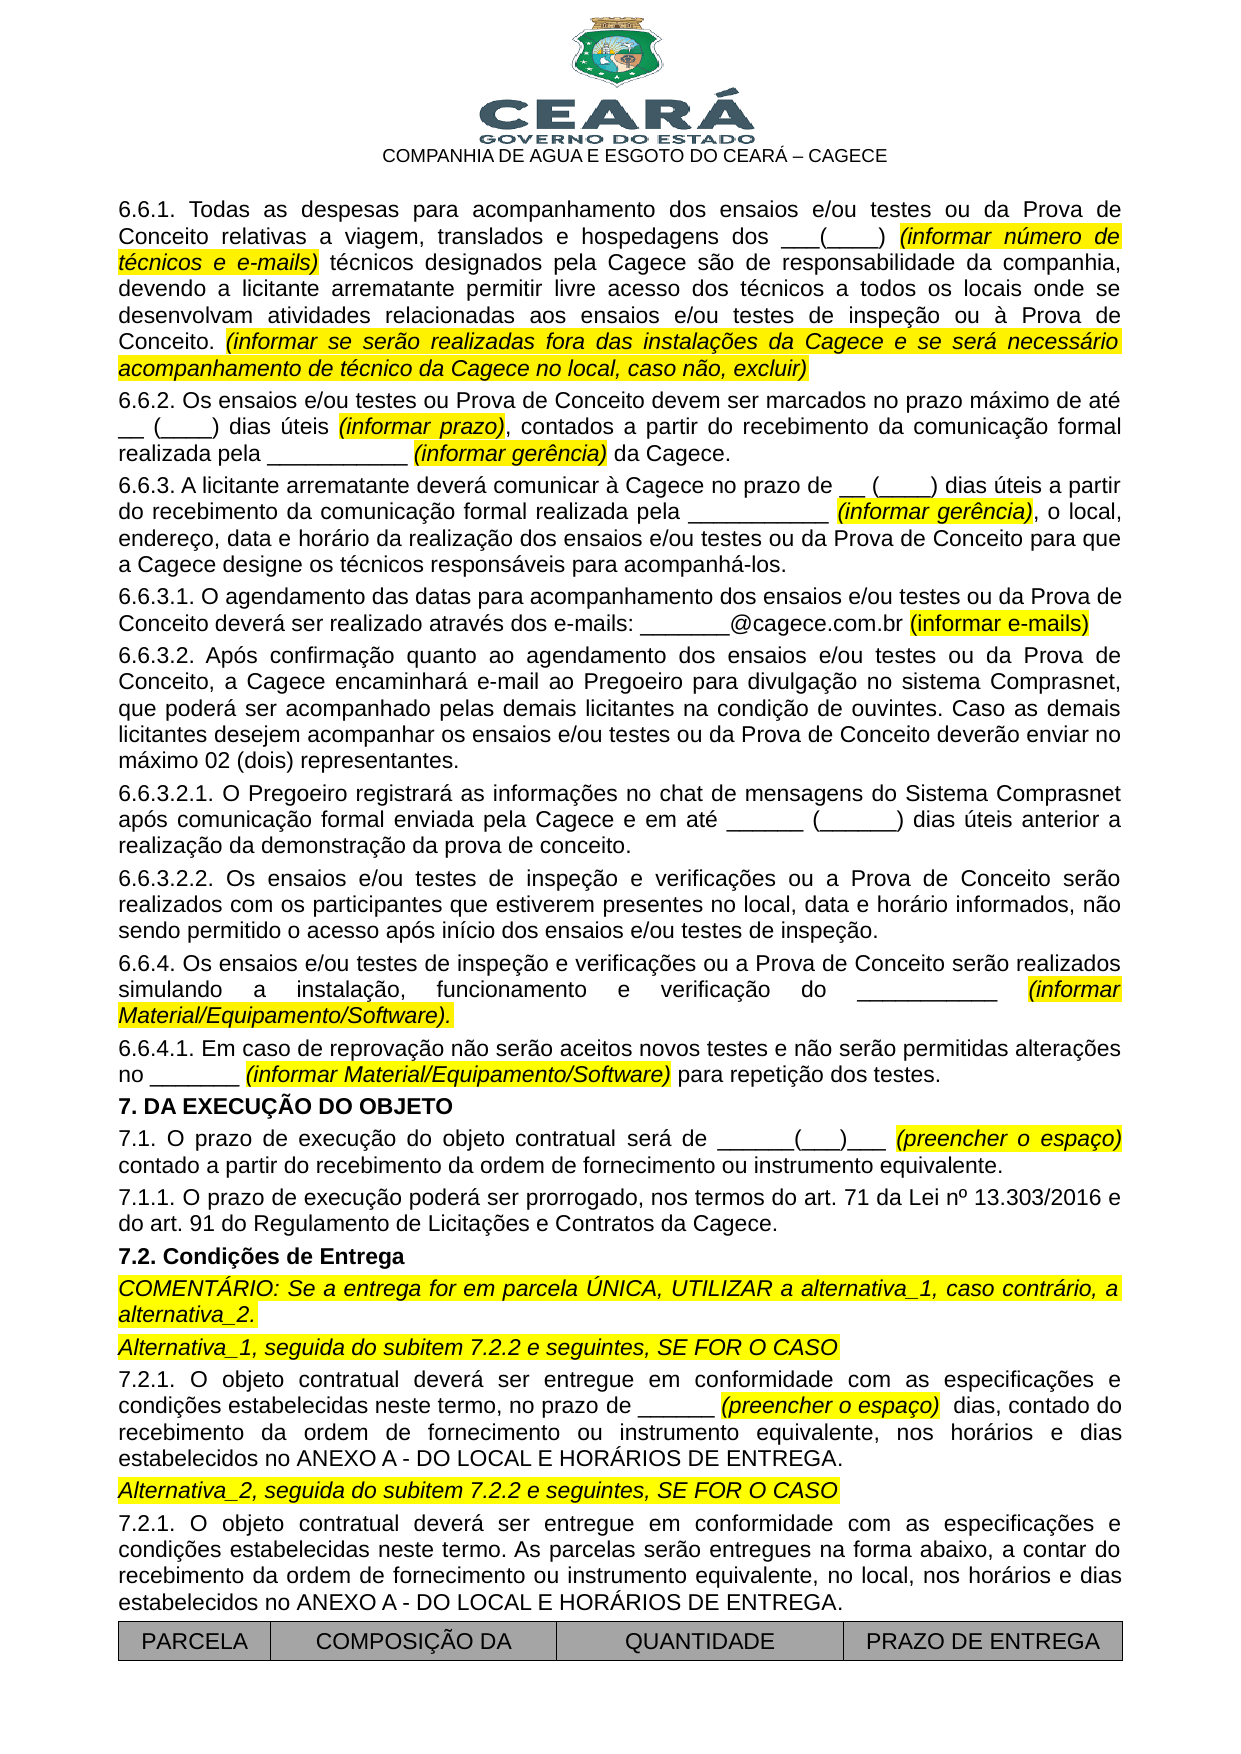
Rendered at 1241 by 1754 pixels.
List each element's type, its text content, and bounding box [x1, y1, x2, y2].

text 7.2. Condições de Entrega [118, 1243, 1122, 1269]
text 6.6.3.2.2. Os ensaios e/ou testes de inspeção e verificações ou a Prova de Conceito serão realizados com os participantes que estiverem presentes no local, data e horário informados, não sendo permitido o acesso após início dos ensaios e/ou testes de inspeção. [118, 864, 1122, 943]
text 6.6.2. Os ensaios e/ou testes ou Prova de Conceito devem ser marcados no prazo máximo de até __ (____) dias úteis (informar prazo), contados a partir do recebimento da comunicação formal realizada pela ___________ (informar gerência) da Cagece. [118, 387, 1122, 466]
text 7.2.1. O objeto contratual deverá ser entregue em conformidade com as especificações e condições estabelecidas neste termo, no prazo de ______ (preencher o espaço) dias, contado do recebimento da ordem de fornecimento ou instrumento equivalente, nos horários e dias estabelecidos no ANEXO A - DO LOCAL E HORÁRIOS DE ENTREGA. [118, 1366, 1122, 1471]
text 7.1. O prazo de execução do objeto contratual será de ______(___)___ (preencher o espaço) contado a partir do recebimento da ordem de fornecimento ou instrumento equivalente. [118, 1125, 1122, 1178]
text 7. DA EXECUÇÃO DO OBJETO [118, 1093, 1122, 1119]
text 6.6.3. A licitante arrematante deverá comunicar à Cagece no prazo de __ (____) dias úteis a partir do recebimento da comunicação formal realizada pela ___________ (informar gerência), o local, endereço, data e horário da realização dos ensaios e/ou testes ou da Prova de Conceito para que a Cagece designe os técnicos responsáveis para acompanhá-los. [118, 472, 1122, 577]
text 7.2.1. O objeto contratual deverá ser entregue em conformidade com as especificações e condições estabelecidas neste termo. As parcelas serão entregues na forma abaixo, a contar do recebimento da ordem de fornecimento ou instrumento equivalente, no local, nos horários e dias estabelecidos no ANEXO A - DO LOCAL E HORÁRIOS DE ENTREGA. [118, 1509, 1122, 1615]
table_header PARCELA [119, 1622, 270, 1660]
text 6.6.3.2. Após confirmação quanto ao agendamento dos ensaios e/ou testes ou da Prova de Conceito, a Cagece encaminhará e-mail ao Pregoeiro para divulgação no sistema Comprasnet, que poderá ser acompanhado pelas demais licitantes na condição de ouvintes. Caso as demais licitantes desejem acompanhar os ensaios e/ou testes ou da Prova de Conceito deverão enviar no máximo 02 (dois) representantes. [118, 642, 1122, 773]
table_header COMPOSIÇÃO DA [271, 1622, 556, 1660]
text 6.6.4.1. Em caso de reprovação não serão aceitos novos testes e não serão permitidas alterações no _______ (informar Material/Equipamento/Software) para repetição dos testes. [118, 1034, 1122, 1087]
text 6.6.1. Todas as despesas para acompanhamento dos ensaios e/ou testes ou da Prova de Conceito relativas a viagem, translados e hospedagens dos ___(____) (informar número de técnicos e e-mails) técnicos designados pela Cagece são de responsabilidade da companhia, devendo a licitante arrematante permitir livre acesso dos técnicos a todos os locais onde se desenvolvam atividades relacionadas aos ensaios e/ou testes de inspeção ou à Prova de Conceito. (informar se serão realizadas fora das instalações da Cagece e se será necessário acompanhamento de técnico da Cagece no local, caso não, excluir) [118, 196, 1122, 381]
text 6.6.3.1. O agendamento das datas para acompanhamento dos ensaios e/ou testes ou da Prova de Conceito deverá ser realizado através dos e-mails: _______@cagece.com.br (informar e-mails) [118, 583, 1122, 636]
table_header PRAZO DE ENTREGA [844, 1622, 1122, 1660]
text 7.1.1. O prazo de execução poderá ser prorrogado, nos termos do art. 71 da Lei nº 13.303/2016 e do art. 91 do Regulamento de Licitações e Contratos da Cagece. [118, 1184, 1122, 1237]
picture [453, 12, 782, 148]
text Alternativa_1, seguida do subitem 7.2.2 e seguintes, SE FOR O CASO [118, 1334, 1122, 1360]
text 6.6.3.2.1. O Pregoeiro registrará as informações no chat de mensagens do Sistema Comprasnet após comunicação formal enviada pela Cagece e em até ______ (______) dias úteis anterior a realização da demonstração da prova de conceito. [118, 779, 1122, 858]
text Alternativa_2, seguida do subitem 7.2.2 e seguintes, SE FOR O CASO [118, 1477, 1122, 1504]
table_header QUANTIDADE [557, 1622, 843, 1660]
text COMENTÁRIO: Se a entrega for em parcela ÚNICA, UTILIZAR a alternativa_1, caso contrário, a alternativa_2. [118, 1275, 1122, 1328]
text 6.6.4. Os ensaios e/ou testes de inspeção e verificações ou a Prova de Conceito serão realizados simulando a instalação, funcionamento e verificação do ___________ (informar Material/Equipamento/Software). [118, 949, 1122, 1028]
